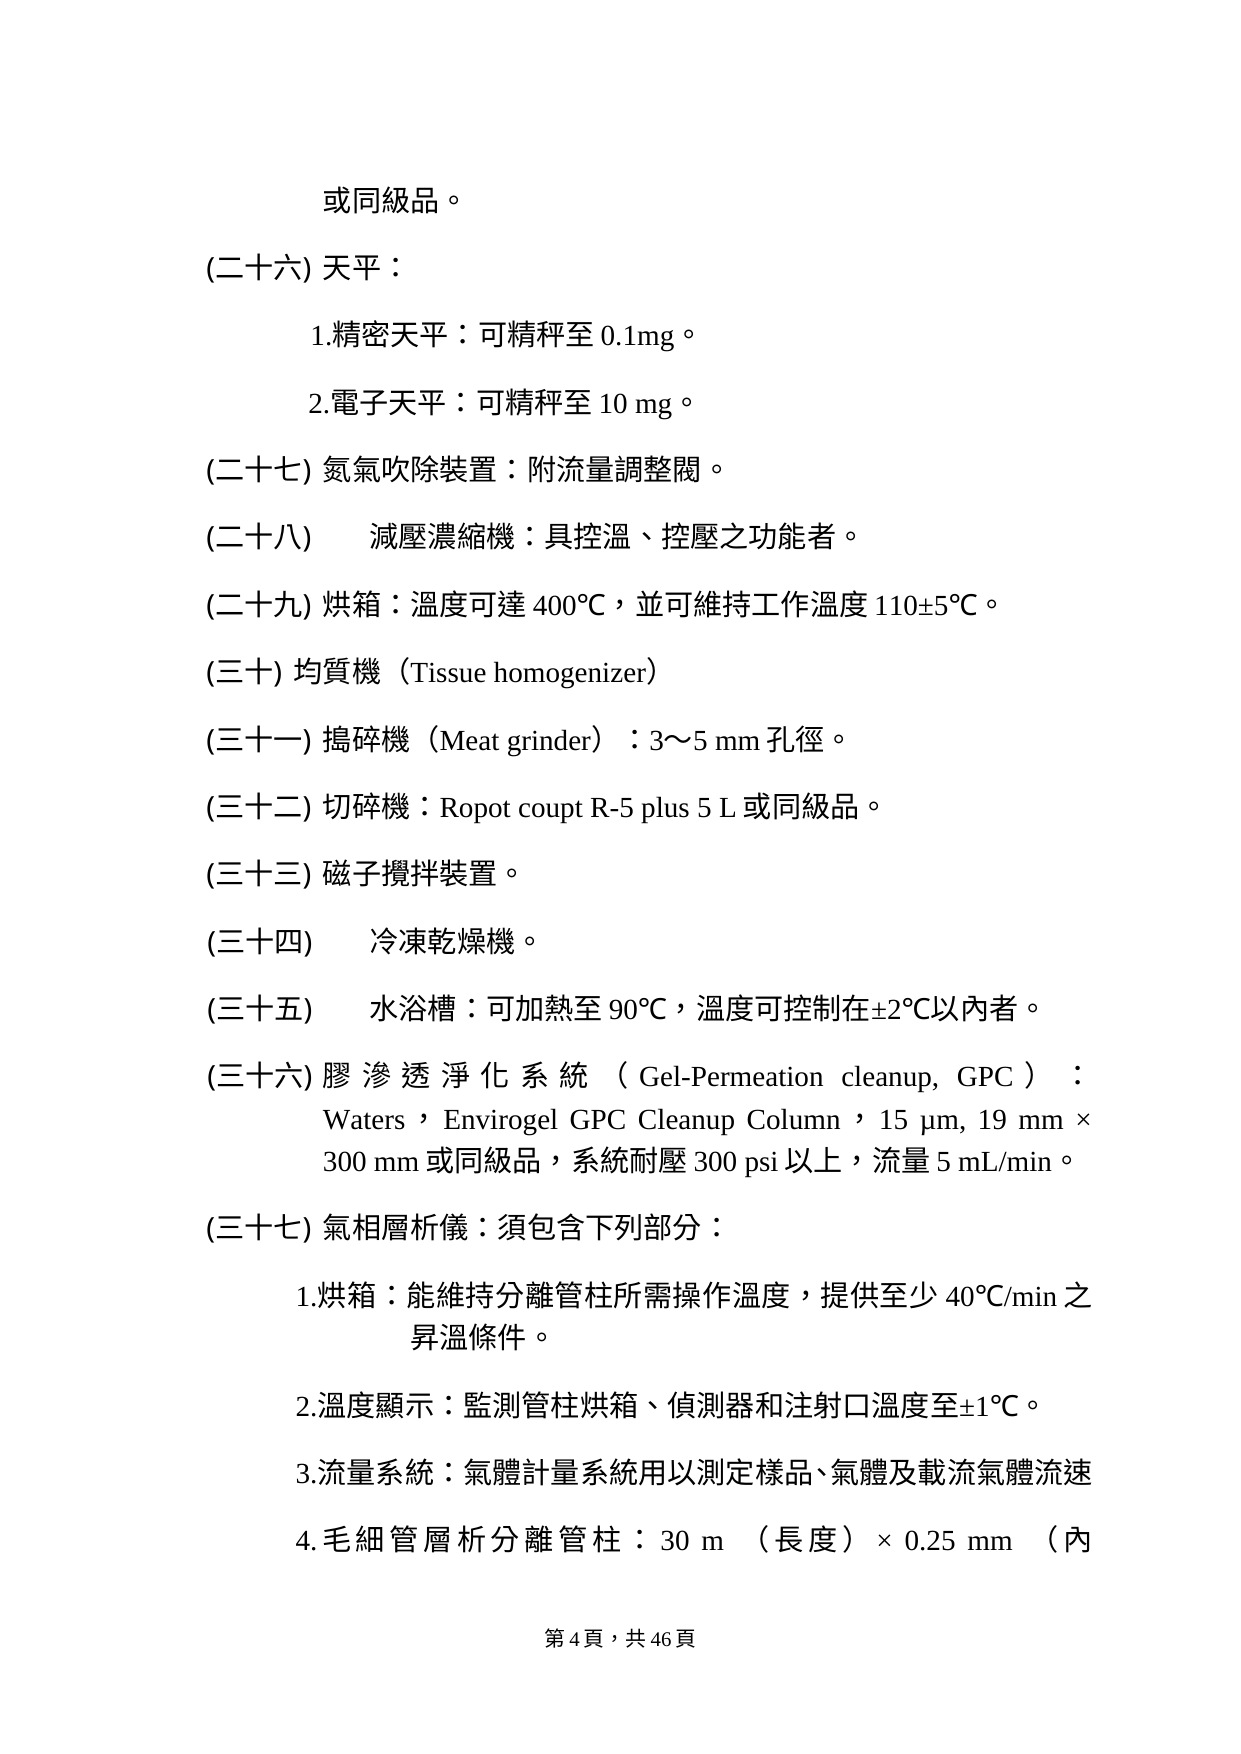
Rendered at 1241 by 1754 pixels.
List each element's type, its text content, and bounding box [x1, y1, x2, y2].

text 1.精密天平：可精秤至0.1mg。 [310, 312, 1092, 354]
list 搗碎機（Meat grinder）：3〜5 mm孔徑。 [206, 716, 1092, 758]
text 2.溫度顯示：監測管柱烘箱、偵測器和注射口溫度至±1℃。 [295, 1382, 1092, 1424]
list 水浴槽：可加熱至90℃，溫度可控制在±2℃以內者。 [207, 986, 1092, 1028]
text 2.電子天平：可精秤至10 mg。 [206, 379, 1092, 421]
list 減壓濃縮機：具控溫、控壓之功能者。 [206, 514, 1092, 556]
list 氮氣吹除裝置：附流量調整閥。 [206, 446, 1092, 489]
list 或同級品。 [206, 177, 1092, 219]
text 3.流量系統：氣體計量系統用以測定樣品、氣體及載流氣體流速。 [295, 1449, 1092, 1492]
list 氣相層析儀：須包含下列部分： [206, 1205, 1092, 1247]
text 1.烘箱：能維持分離管柱所需操作溫度，提供至少40℃/min之昇溫條件。 [295, 1272, 1092, 1357]
list 磁子攪拌裝置。 [206, 851, 1092, 893]
list 冷凍乾燥機。 [207, 918, 1092, 961]
list 切碎機：Ropot coupt R-5 plus 5 L或同級品。 [206, 783, 1092, 826]
list 均質機（Tissue homogenizer） [206, 649, 1092, 691]
list 烘箱：溫度可達400℃，並可維持工作溫度110±5℃。 [206, 581, 1092, 624]
list 天平： [206, 244, 1092, 287]
list 膠滲透淨化系統（Gel-Permeation cleanup, GPC）：Waters，Envirogel GPC Cleanup Column，15 µm, 19 mm × 300 mm或同級品，系統耐壓300 psi以上，流量5 mL/min。 [207, 1053, 1092, 1180]
text 4.毛細管層析分離管柱：30 m （長度）× 0.25 mm （內 [295, 1517, 1092, 1559]
